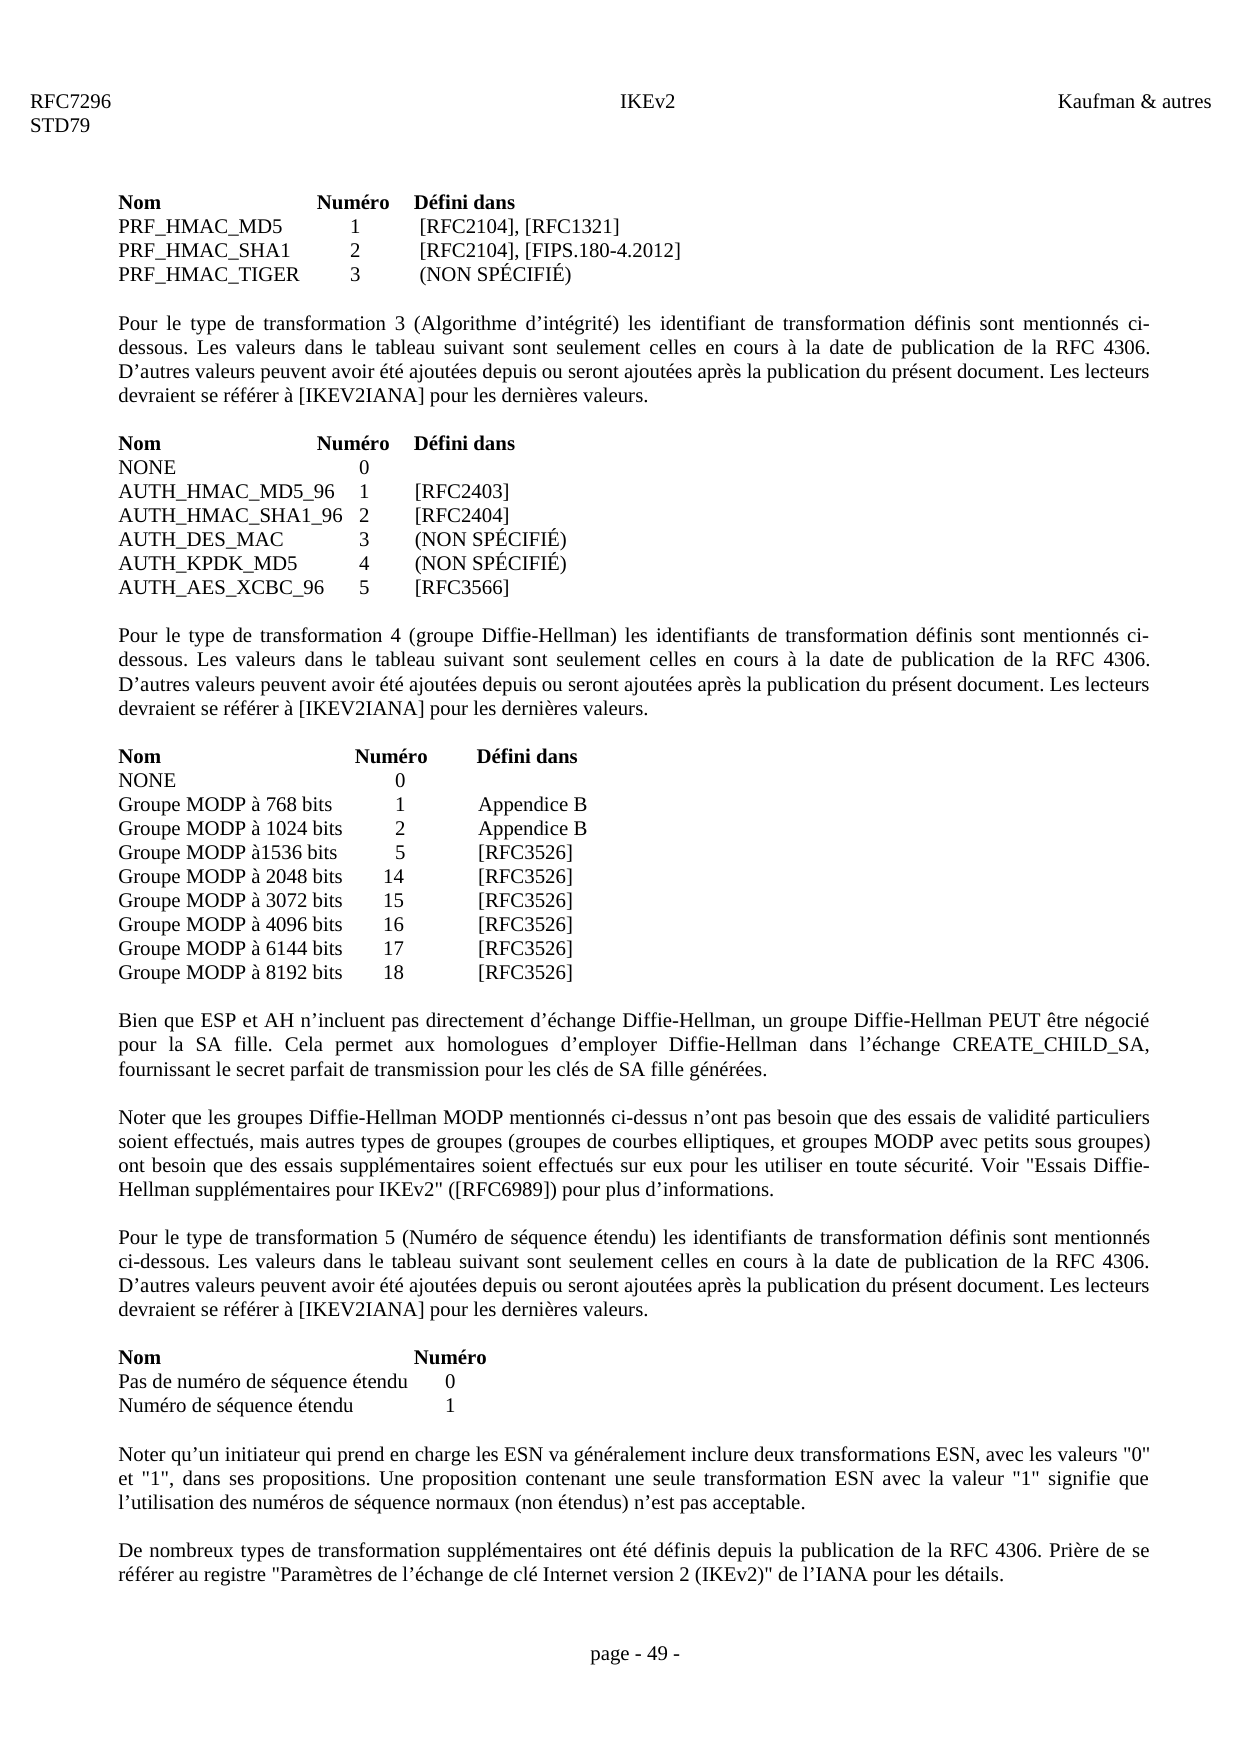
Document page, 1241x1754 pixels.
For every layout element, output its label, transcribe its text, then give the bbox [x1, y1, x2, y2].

text AUTH_DES_MAC 3 (NON SPÉCIFIÉ) [118, 527, 1152, 551]
text Groupe MODP à 6144 bits 17 [RFC3526] [118, 936, 1152, 960]
text AUTH_HMAC_SHA1_96 2 [RFC2404] [118, 503, 1152, 527]
text Pour le type de transformation 4 (groupe Diffie-Hellman) les identifiants de transformation définis sont mentionnés ci-dessous. Les valeurs dans le tableau suivant sont seulement celles en cours à la date de publication de la RFC 4306. D’autres valeurs peuvent avoir été ajoutées depuis ou seront ajoutées après la publication du présent document. Les lecteurs devraient se référer à [IKEV2IANA] pour les dernières valeurs. [118, 623, 1152, 719]
text Nom Numéro Défini dans [118, 190, 1152, 214]
text Groupe MODP à1536 bits 5 [RFC3526] [118, 840, 1152, 864]
text PRF_HMAC_TIGER 3 (NON SPÉCIFIÉ) [118, 262, 1152, 286]
text Numéro de séquence étendu 1 [118, 1393, 1152, 1417]
text AUTH_AES_XCBC_96 5 [RFC3566] [118, 575, 1152, 599]
text Groupe MODP à 3072 bits 15 [RFC3526] [118, 888, 1152, 912]
text PRF_HMAC_MD5 1 [RFC2104], [RFC1321] [118, 214, 1152, 238]
text NONE 0 [118, 768, 1152, 792]
text NONE 0 [118, 455, 1152, 479]
text Pour le type de transformation 5 (Numéro de séquence étendu) les identifiants de transformation définis sont mentionnés ci-dessous. Les valeurs dans le tableau suivant sont seulement celles en cours à la date de publication de la RFC 4306. D’autres valeurs peuvent avoir été ajoutées depuis ou seront ajoutées après la publication du présent document. Les lecteurs devraient se référer à [IKEV2IANA] pour les dernières valeurs. [118, 1225, 1152, 1321]
text Pour le type de transformation 3 (Algorithme d’intégrité) les identifiant de transformation définis sont mentionnés ci-dessous. Les valeurs dans le tableau suivant sont seulement celles en cours à la date de publication de la RFC 4306. D’autres valeurs peuvent avoir été ajoutées depuis ou seront ajoutées après la publication du présent document. Les lecteurs devraient se référer à [IKEV2IANA] pour les dernières valeurs. [118, 311, 1152, 407]
text Groupe MODP à 768 bits 1 Appendice B [118, 792, 1152, 816]
text AUTH_KPDK_MD5 4 (NON SPÉCIFIÉ) [118, 551, 1152, 575]
text AUTH_HMAC_MD5_96 1 [RFC2403] [118, 479, 1152, 503]
text Nom Numéro Défini dans [118, 431, 1152, 455]
text Nom Numéro [118, 1345, 1152, 1369]
text Pas de numéro de séquence étendu 0 [118, 1369, 1152, 1393]
text Noter qu’un initiateur qui prend en charge les ESN va généralement inclure deux transformations ESN, avec les valeurs "0" et "1", dans ses propositions. Une proposition contenant une seule transformation ESN avec la valeur "1" signifie que l’utilisation des numéros de séquence normaux (non étendus) n’est pas acceptable. [118, 1441, 1152, 1514]
text Groupe MODP à 4096 bits 16 [RFC3526] [118, 912, 1152, 936]
text Groupe MODP à 2048 bits 14 [RFC3526] [118, 864, 1152, 888]
text Nom Numéro Défini dans [118, 744, 1152, 768]
text Noter que les groupes Diffie-Hellman MODP mentionnés ci-dessus n’ont pas besoin que des essais de validité particuliers soient effectués, mais autres types de groupes (groupes de courbes elliptiques, et groupes MODP avec petits sous groupes) ont besoin que des essais supplémentaires soient effectués sur eux pour les utiliser en toute sécurité. Voir "Essais Diffie-Hellman supplémentaires pour IKEv2" ([RFC6989]) pour plus d’informations. [118, 1104, 1152, 1201]
text Groupe MODP à 1024 bits 2 Appendice B [118, 816, 1152, 840]
text Groupe MODP à 8192 bits 18 [RFC3526] [118, 960, 1152, 984]
text De nombreux types de transformation supplémentaires ont été définis depuis la publication de la RFC 4306. Prière de se référer au registre "Paramètres de l’échange de clé Internet version 2 (IKEv2)" de l’IANA pour les détails. [118, 1538, 1152, 1586]
text Bien que ESP et AH n’incluent pas directement d’échange Diffie-Hellman, un groupe Diffie-Hellman PEUT être négocié pour la SA fille. Cela permet aux homologues d’employer Diffie-Hellman dans l’échange CREATE_CHILD_SA, fournissant le secret parfait de transmission pour les clés de SA fille générées. [118, 1008, 1152, 1081]
text PRF_HMAC_SHA1 2 [RFC2104], [FIPS.180-4.2012] [118, 238, 1152, 262]
